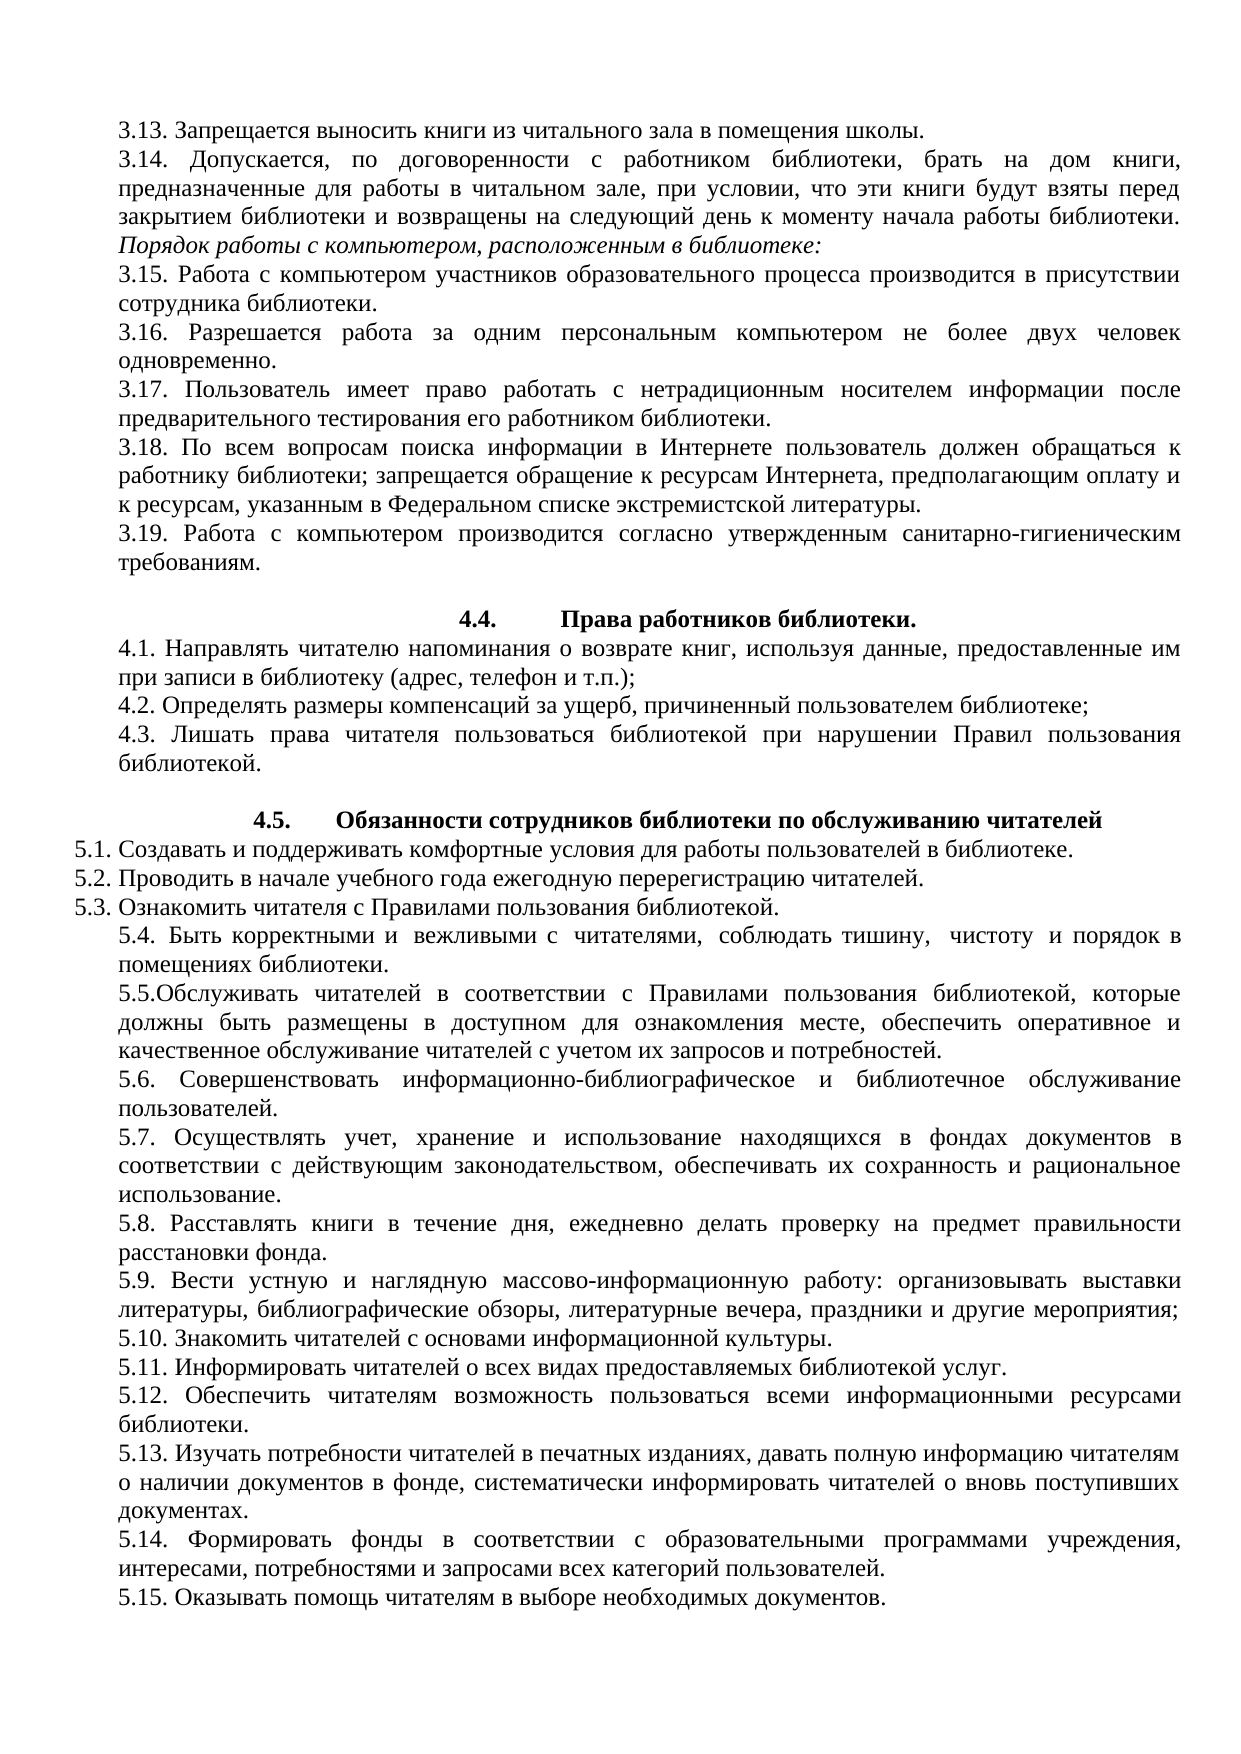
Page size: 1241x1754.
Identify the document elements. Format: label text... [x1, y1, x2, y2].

subtitle Обязанности сотрудников библиотеки по обслуживанию читателей [253, 806, 1192, 834]
list Работа с компьютером производится согласно утвержденным санитарно-гигиеническим требованиям. [118, 518, 1181, 575]
list Формировать фонды в соответствии с образовательными программами учреждения, интересами, потребностями и запросами всех категорий пользователей. [118, 1524, 1182, 1582]
list Разрешается работа за одним персональным компьютером не более двух человек одновременно. [118, 317, 1181, 374]
list Информировать читателей о всех видах предоставляемых библиотекой услуг. [118, 1352, 1192, 1381]
list Направлять читателю напоминания о возврате книг, используя данные, предоставленные им при записи в библиотеку (адрес, телефон и т.п.); [118, 633, 1180, 691]
list Работа с компьютером участников образовательного процесса производится в присутствии сотрудника библиотеки. [118, 259, 1181, 317]
subtitle Права работников библиотеки. [459, 604, 1192, 633]
list Обеспечить читателям возможность пользоваться всеми информационными ресурсами библиотеки. [118, 1381, 1181, 1438]
list Запрещается выносить книги из читального зала в помещения школы. [118, 115, 1192, 144]
list Совершенствовать информационно-библиографическое и библиотечное обслуживание пользователей. [118, 1064, 1181, 1122]
list Знакомить читателей с основами информационной культуры. [118, 1323, 1192, 1352]
list Расставлять книги в течение дня, ежедневно делать проверку на предмет правильности расстановки фонда. [118, 1208, 1181, 1266]
list Осуществлять учет, хранение и использование находящихся в фондах документов в соответствии с действующим законодательством, обеспечивать их сохранность и рациональное использование. [118, 1122, 1182, 1208]
list Проводить в начале учебного года ежегодную перерегистрацию читателей. [74, 863, 1192, 892]
list Пользователь имеет право работать с нетрадиционным носителем информации после предварительного тестирования его работником библиотеки. [118, 374, 1181, 432]
list Обслуживать читателей в соответствии с Правилами пользования библиотекой, которые должны быть размещены в доступном для ознакомления месте, обеспечить оперативное и качественное обслуживание читателей с учетом их запросов и потребностей. [118, 978, 1181, 1064]
list Создавать и поддерживать комфортные условия для работы пользователей в библиотеке. [74, 834, 1192, 863]
list Вести устную и наглядную массово-информационную работу: организовывать выставки литературы, библиографические обзоры, литературные вечера, праздники и другие мероприятия; [118, 1266, 1182, 1323]
list Лишать права читателя пользоваться библиотекой при нарушении Правил пользования библиотекой. [118, 719, 1181, 777]
list Ознакомить читателя с Правилами пользования библиотекой. [74, 892, 1192, 921]
list Изучать потребности читателей в печатных изданиях, давать полную информацию читателям о наличии документов в фонде, систематически информировать читателей о вновь поступивших документах. [118, 1438, 1180, 1524]
list По всем вопросам поиска информации в Интернете пользователь должен обращаться к работнику библиотеки; запрещается обращение к ресурсам Интернета, предполагающим оплату и к ресурсам, указанным в Федеральном списке экстремистской литературы. [118, 432, 1181, 518]
list Быть корректными и вежливыми с читателями, соблюдать тишину, чистоту и порядок в помещениях библиотеки. [118, 921, 1182, 978]
list Допускается, по договоренности с работником библиотеки, брать на дом книги, предназначенные для работы в читальном зале, при условии, что эти книги будут взяты перед закрытием библиотеки и возвращены на следующий день к моменту начала работы библиотеки. Порядок работы с компьютером, расположенным в библиотеке: [118, 144, 1181, 259]
list Оказывать помощь читателям в выборе необходимых документов. [118, 1582, 1192, 1611]
list Определять размеры компенсаций за ущерб, причиненный пользователем библиотеке; [118, 691, 1192, 719]
